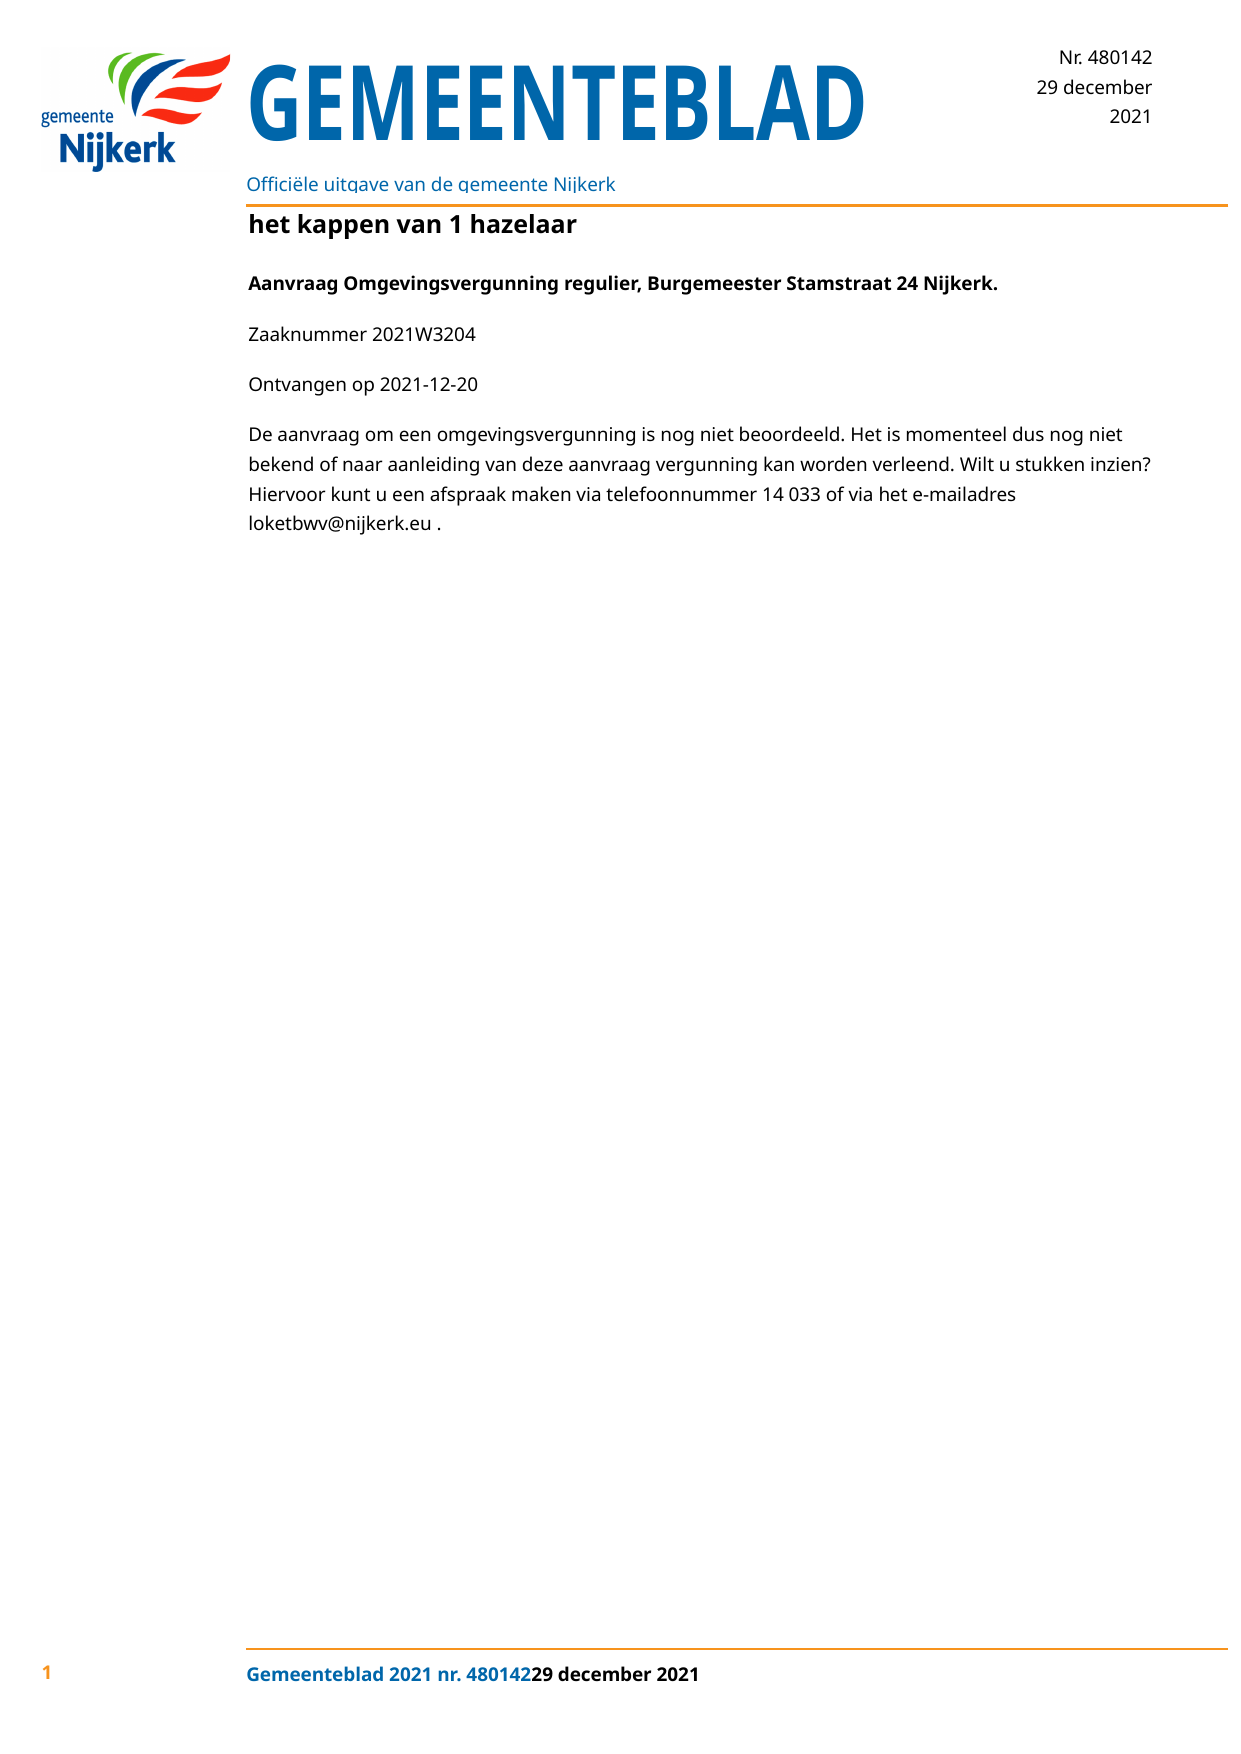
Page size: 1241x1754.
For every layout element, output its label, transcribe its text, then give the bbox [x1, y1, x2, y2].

text Ontvangen op 2021-12-20 [248, 371, 1152, 397]
text Aanvraag Omgevingsvergunning regulier, Burgemeester Stamstraat 24 Nijkerk. [248, 270, 1152, 296]
picture [41, 47, 231, 172]
text De aanvraag om een omgevingsvergunning is nog niet beoordeeld. Het is momenteel dus nog niet bekend of naar aanleiding van deze aanvraag vergunning kan worden verleend. Wilt u stukken inzien? Hiervoor kunt u een afspraak maken via telefoonnummer 14 033 of via het e-mailadres loketbwv@nijkerk.eu . [248, 422, 1152, 536]
text Zaaknummer 2021W3204 [248, 321, 1152, 346]
text het kappen van 1 hazelaar [248, 207, 1152, 241]
